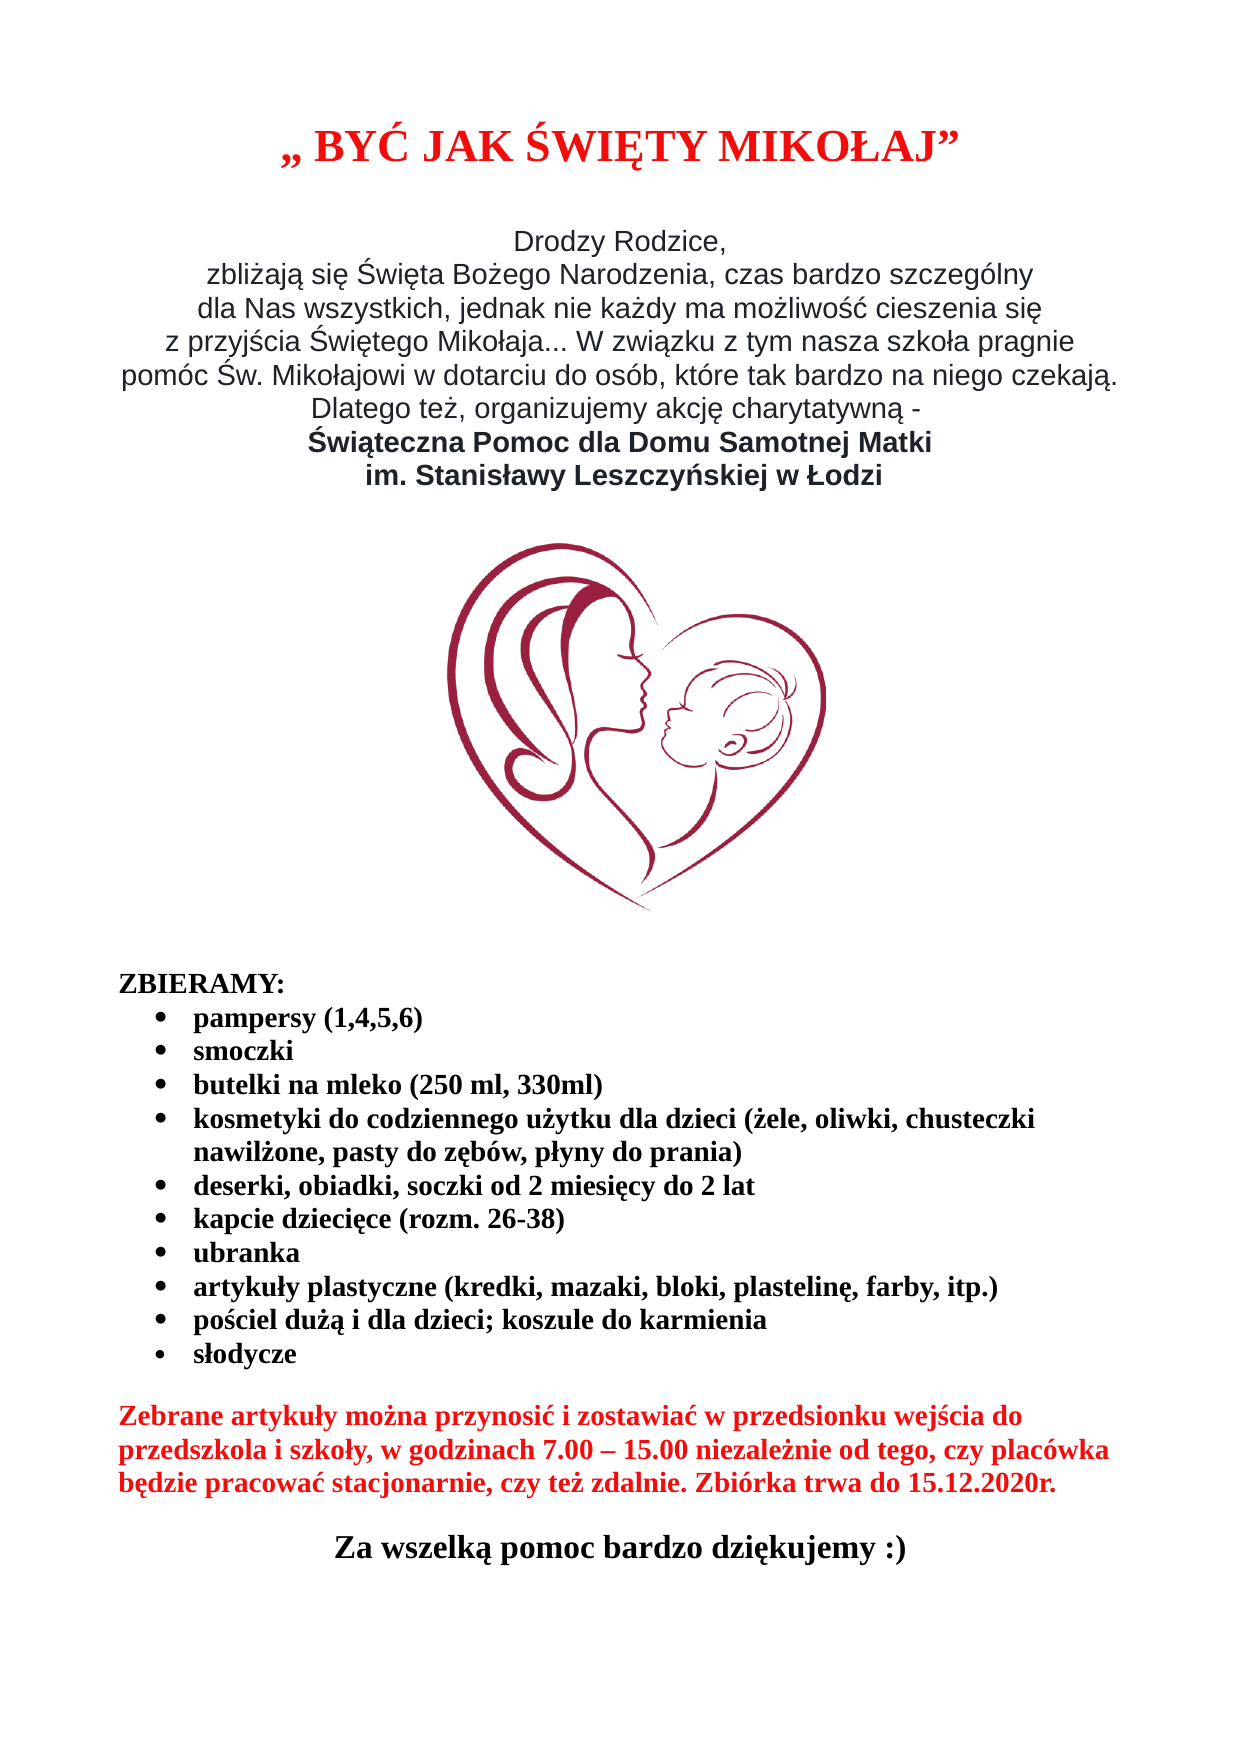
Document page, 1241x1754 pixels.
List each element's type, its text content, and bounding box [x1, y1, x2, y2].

text Świąteczna Pomoc dla Domu Samotnej Matki [118, 425, 1122, 458]
list artykuły plastyczne (kredki, mazaki, bloki, plastelinę, farby, itp.) [156, 1269, 1122, 1302]
text „ BYĆ JAK ŚWIĘTY MIKOŁAJ” [118, 118, 1122, 171]
text dla Nas wszystkich, jednak nie każdy ma możliwość cieszenia się z przyjścia Świętego Mikołaja... W związku z tym nasza szkoła pragnie pomóc Św. Mikołajowi w dotarciu do osób, które tak bardzo na niego czekają. Dlatego też, organizujemy akcję charytatywną - [118, 291, 1122, 425]
list smoczki [156, 1033, 1122, 1067]
list ubranka [156, 1235, 1122, 1269]
text im. Stanisławy Leszczyńskiej w Łodzi [118, 458, 1122, 492]
text Za wszelką pomoc bardzo dziękujemy :) [118, 1528, 1122, 1566]
list słodycze [156, 1336, 1122, 1370]
list kapcie dziecięce (rozm. 26-38) [156, 1202, 1122, 1235]
list pościel dużą i dla dzieci; koszule do karmienia [156, 1302, 1122, 1336]
list pampersy (1,4,5,6) [156, 1000, 1122, 1033]
text Drodzy Rodzice, zbliżają się Święta Bożego Narodzenia, czas bardzo szczególny [118, 223, 1122, 291]
text Zebrane artykuły można przynosić i zostawiać w przedsionku wejścia do przedszkola i szkoły, w godzinach 7.00 – 15.00 niezależnie od tego, czy placówka będzie pracować stacjonarnie, czy też zdalnie. Zbiórka trwa do 15.12.2020r. [118, 1398, 1122, 1499]
list deserki, obiadki, soczki od 2 miesięcy do 2 lat [156, 1168, 1122, 1202]
text ZBIERAMY: [118, 966, 1122, 1000]
picture [443, 534, 827, 918]
list kosmetyki do codziennego użytku dla dzieci (żele, oliwki, chusteczki nawilżone, pasty do zębów, płyny do prania) [156, 1101, 1122, 1168]
list butelki na mleko (250 ml, 330ml) [156, 1067, 1122, 1101]
